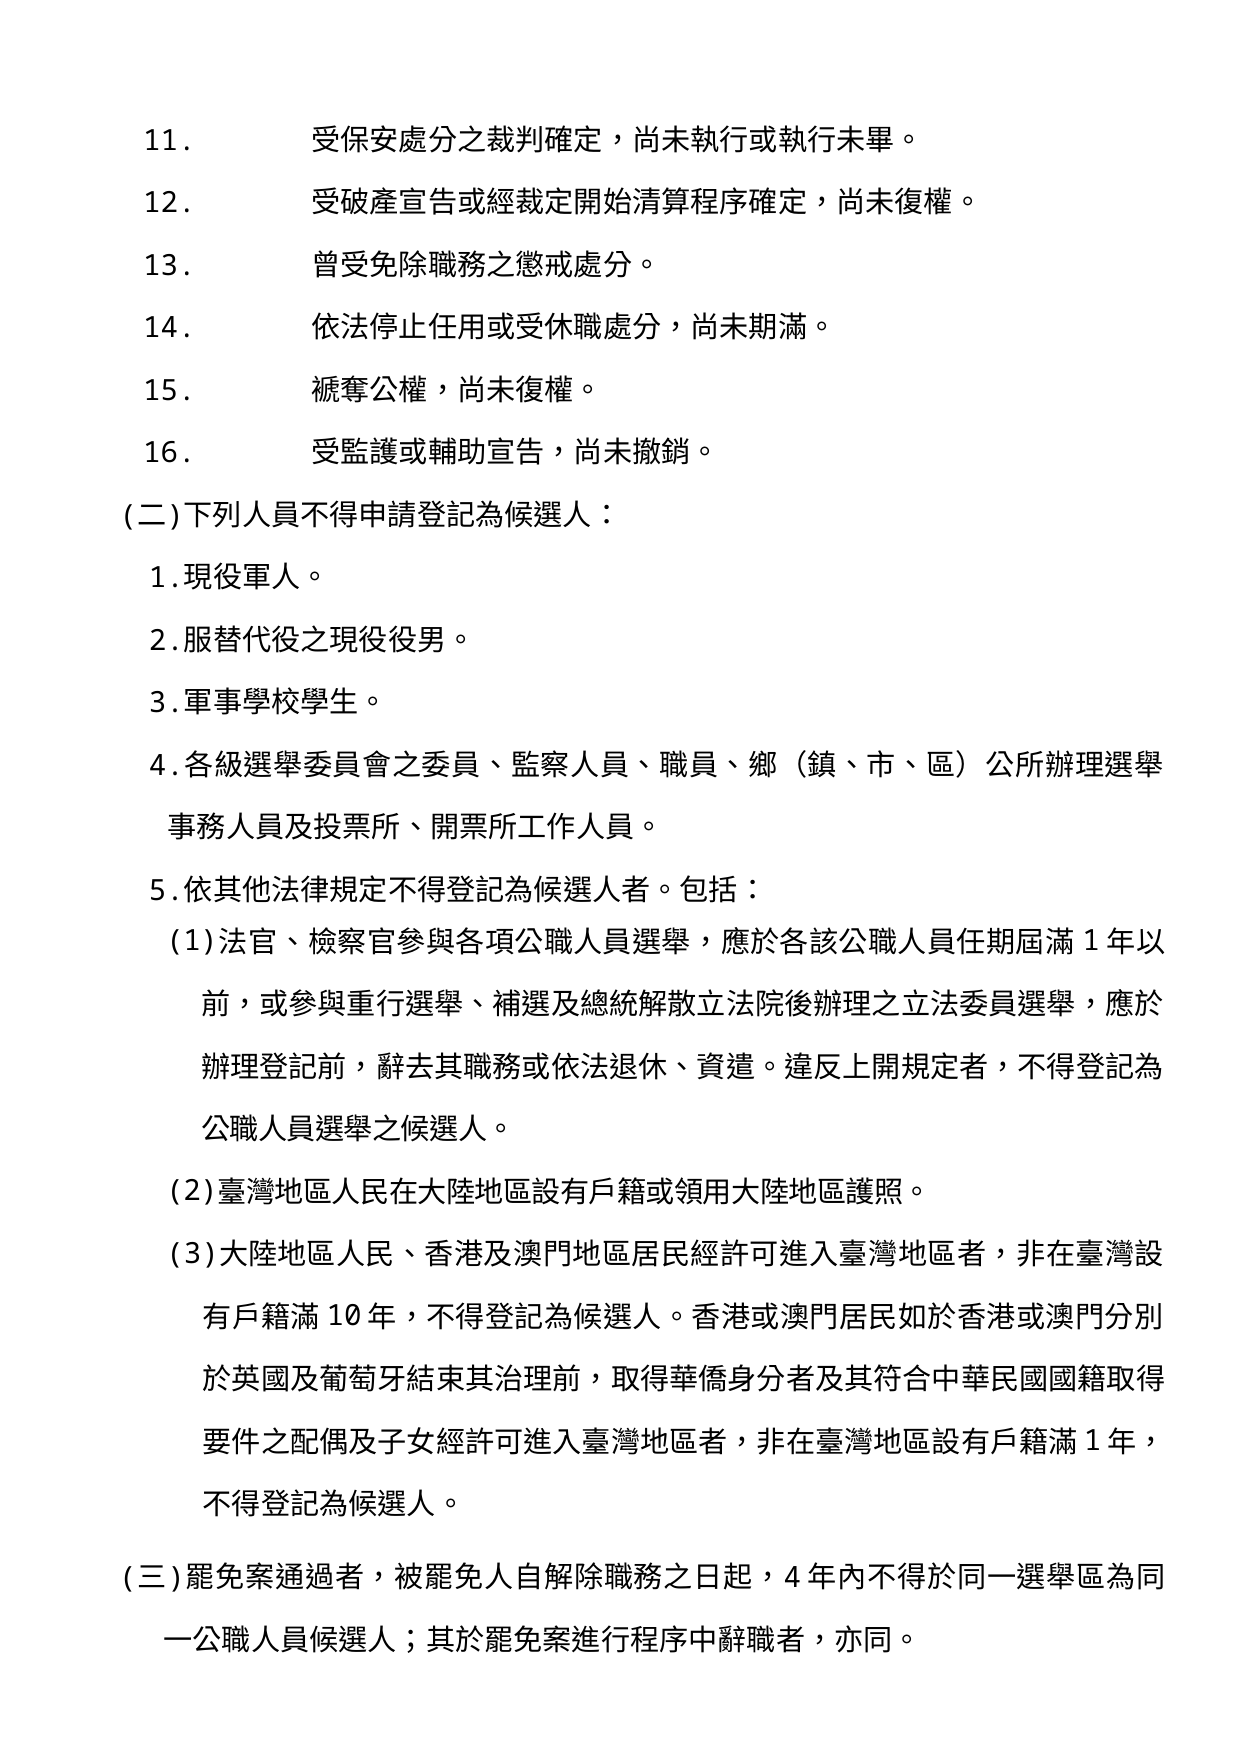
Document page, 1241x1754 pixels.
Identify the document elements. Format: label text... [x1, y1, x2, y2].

text (1)法官、檢察官參與各項公職人員選舉，應於各該公職人員任期屆滿1年以前，或參與重行選舉、補選及總統解散立法院後辦理之立法委員選舉，應於辦理登記前，辭去其職務或依法退休、資遣。違反上開規定者，不得登記為公職人員選舉之候選人。 [166, 908, 1165, 1158]
text 5.依其他法律規定不得登記為候選人者。包括： [149, 846, 1192, 908]
list 褫奪公權，尚未復權。 [143, 346, 1165, 408]
text (二)下列人員不得申請登記為候選人： [119, 471, 1192, 533]
list 曾受免除職務之懲戒處分。 [143, 221, 1165, 283]
text (三)罷免案通過者，被罷免人自解除職務之日起，4年內不得於同一選舉區為同一公職人員候選人；其於罷免案進行程序中辭職者，亦同。 [119, 1533, 1165, 1658]
text (3)大陸地區人民、香港及澳門地區居民經許可進入臺灣地區者，非在臺灣設有戶籍滿10年，不得登記為候選人。香港或澳門居民如於香港或澳門分別於英國及葡萄牙結束其治理前，取得華僑身分者及其符合中華民國國籍取得要件之配偶及子女經許可進入臺灣地區者，非在臺灣地區設有戶籍滿1年，不得登記為候選人。 [166, 1221, 1165, 1533]
text 1.現役軍人。 [149, 533, 1192, 596]
list 受監護或輔助宣告，尚未撤銷。 [143, 408, 1165, 471]
text 4.各級選舉委員會之委員、監察人員、職員、鄉（鎮、市、區）公所辦理選舉事務人員及投票所、開票所工作人員。 [149, 721, 1165, 846]
text (2)臺灣地區人民在大陸地區設有戶籍或領用大陸地區護照。 [166, 1158, 1165, 1221]
list 受破產宣告或經裁定開始清算程序確定，尚未復權。 [143, 158, 1165, 221]
list 依法停止任用或受休職處分，尚未期滿。 [143, 283, 1165, 346]
text 3.軍事學校學生。 [149, 658, 1192, 721]
text 2.服替代役之現役役男。 [149, 596, 1192, 658]
list 受保安處分之裁判確定，尚未執行或執行未畢。 [143, 96, 1165, 158]
